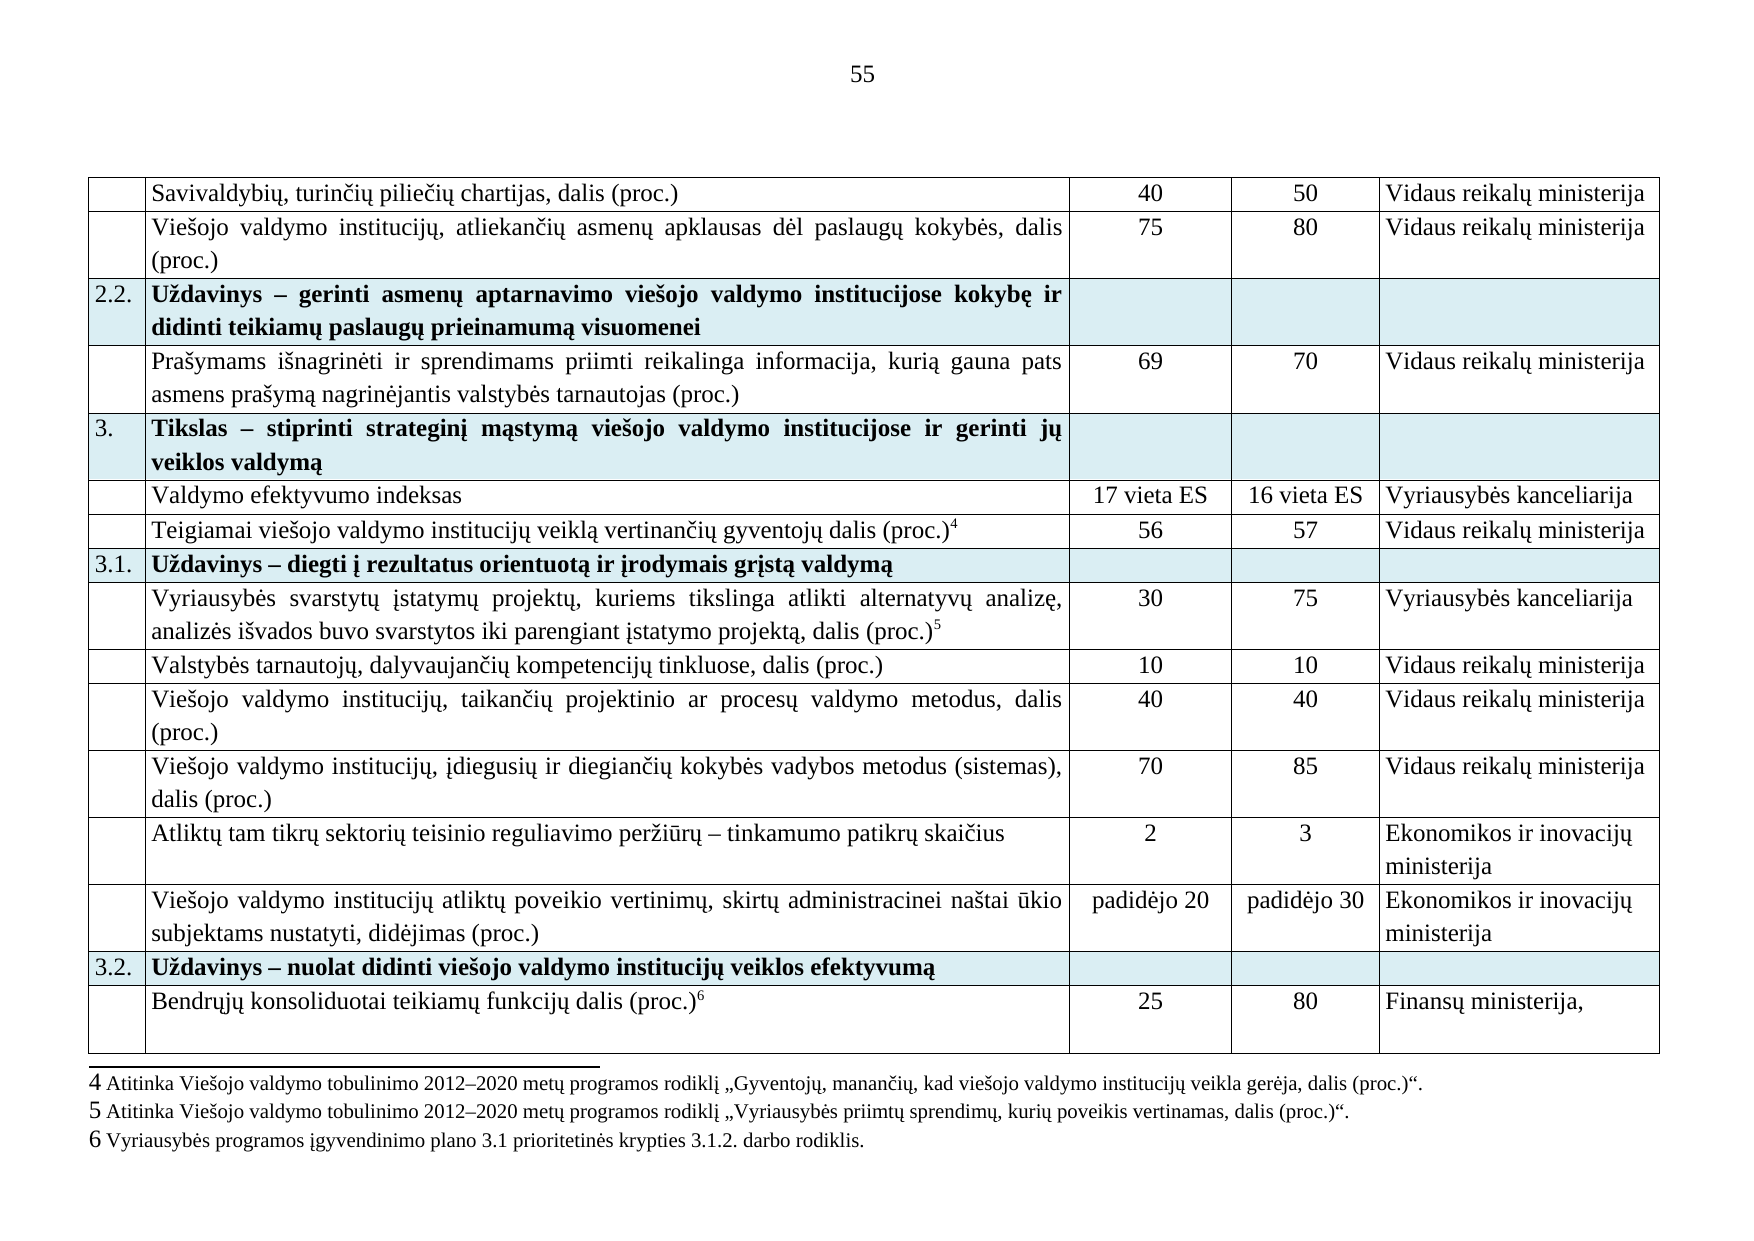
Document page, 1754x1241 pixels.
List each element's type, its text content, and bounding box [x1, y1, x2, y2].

table_cell Vidaus reikalų ministerija [1380, 346, 1659, 412]
table_cell [1232, 279, 1379, 345]
table_cell [1070, 279, 1231, 345]
table_cell Viešojo valdymo institucijų, įdiegusių ir diegiančių kokybės vadybos metodus (sistemas), dalis (proc.) [146, 751, 1069, 817]
table_cell 80 [1232, 986, 1379, 1052]
table_cell 75 [1070, 212, 1231, 278]
table_cell Viešojo valdymo institucijų, atliekančių asmenų apklausas dėl paslaugų kokybės, dalis (proc.) [146, 212, 1069, 278]
table_cell 85 [1232, 751, 1379, 817]
table_cell 75 [1232, 583, 1379, 649]
table_cell [89, 684, 145, 750]
table_cell 70 [1232, 346, 1379, 412]
table_cell 56 [1070, 515, 1231, 548]
table_cell 40 [1070, 684, 1231, 750]
table_cell padidėjo 30 [1232, 885, 1379, 951]
table_cell [89, 650, 145, 683]
table_cell Vyriausybės kanceliarija [1380, 583, 1659, 649]
table_cell Teigiamai viešojo valdymo institucijų veiklą vertinančių gyventojų dalis (proc.) [146, 515, 1069, 548]
table_cell Viešojo valdymo institucijų, taikančių projektinio ar procesų valdymo metodus, dalis (proc.) [146, 684, 1069, 750]
table_cell 2 [1070, 818, 1231, 884]
table_cell Viešojo valdymo institucijų atliktų poveikio vertinimų, skirtų administracinei naštai ūkio subjektams nustatyti, didėjimas (proc.) [146, 885, 1069, 951]
table_cell 3 [1232, 818, 1379, 884]
table_cell Vidaus reikalų ministerija [1380, 178, 1659, 211]
table_cell [1070, 952, 1231, 985]
table_cell Vidaus reikalų ministerija [1380, 515, 1659, 548]
table_cell 10 [1232, 650, 1379, 683]
table_cell Vyriausybės kanceliarija [1380, 481, 1659, 514]
table_cell Ekonomikos ir inovacijų ministerija [1380, 885, 1659, 951]
table_cell 17 vieta ES [1070, 481, 1231, 514]
table_cell [89, 346, 145, 412]
table_cell Bendrųjų konsoliduotai teikiamų funkcijų dalis (proc.) [146, 986, 1069, 1052]
table_cell [1232, 549, 1379, 582]
table_cell Valdymo efektyvumo indeksas [146, 481, 1069, 514]
table_cell 30 [1070, 583, 1231, 649]
table_cell 10 [1070, 650, 1231, 683]
table_cell [1380, 549, 1659, 582]
table_cell [1232, 952, 1379, 985]
table_cell 2.2. [89, 279, 145, 345]
table_cell Uždavinys – gerinti asmenų aptarnavimo viešojo valdymo institucijose kokybę ir didinti teikiamų paslaugų prieinamumą visuomenei [146, 279, 1069, 345]
table_cell Vyriausybės svarstytų įstatymų projektų, kuriems tikslinga atlikti alternatyvų analizę, analizės išvados buvo svarstytos iki parengiant įstatymo projektą, dalis (proc.) [146, 583, 1069, 649]
table_cell [89, 986, 145, 1052]
table_cell [89, 212, 145, 278]
table_cell Valstybės tarnautojų, dalyvaujančių kompetencijų tinkluose, dalis (proc.) [146, 650, 1069, 683]
table_cell [89, 178, 145, 211]
table_cell 50 [1232, 178, 1379, 211]
table_cell Prašymams išnagrinėti ir sprendimams priimti reikalinga informacija, kurią gauna pats asmens prašymą nagrinėjantis valstybės tarnautojas (proc.) [146, 346, 1069, 412]
table_cell [1380, 279, 1659, 345]
table_cell [89, 515, 145, 548]
table_cell 3. [89, 414, 145, 479]
table_cell Finansų ministerija, [1380, 986, 1659, 1052]
table_cell 40 [1232, 684, 1379, 750]
table_cell [89, 583, 145, 649]
table_cell Atliktų tam tikrų sektorių teisinio reguliavimo peržiūrų – tinkamumo patikrų skaičius [146, 818, 1069, 884]
table_cell Vidaus reikalų ministerija [1380, 212, 1659, 278]
table_cell [89, 885, 145, 951]
table_cell Vidaus reikalų ministerija [1380, 751, 1659, 817]
table_cell [89, 751, 145, 817]
table_cell Vidaus reikalų ministerija [1380, 684, 1659, 750]
table_cell [1232, 414, 1379, 479]
table_cell Vidaus reikalų ministerija [1380, 650, 1659, 683]
table_cell [89, 481, 145, 514]
table_cell 40 [1070, 178, 1231, 211]
table_cell 3.2. [89, 952, 145, 985]
table_cell [1070, 549, 1231, 582]
table_cell [89, 818, 145, 884]
table_cell [1070, 414, 1231, 479]
table_cell Tikslas – stiprinti strateginį mąstymą viešojo valdymo institucijose ir gerinti jų veiklos valdymą [146, 414, 1069, 479]
table_cell 25 [1070, 986, 1231, 1052]
table_cell Ekonomikos ir inovacijų ministerija [1380, 818, 1659, 884]
table_cell 3.1. [89, 549, 145, 582]
table_cell 80 [1232, 212, 1379, 278]
table_cell 69 [1070, 346, 1231, 412]
table_cell 16 vieta ES [1232, 481, 1379, 514]
table_cell [1380, 414, 1659, 479]
table_cell 57 [1232, 515, 1379, 548]
table_cell Uždavinys – nuolat didinti viešojo valdymo institucijų veiklos efektyvumą [146, 952, 1069, 985]
table_cell Savivaldybių, turinčių piliečių chartijas, dalis (proc.) [146, 178, 1069, 211]
table_cell [1380, 952, 1659, 985]
table_cell 70 [1070, 751, 1231, 817]
table_cell padidėjo 20 [1070, 885, 1231, 951]
table_cell Uždavinys – diegti į rezultatus orientuotą ir įrodymais grįstą valdymą [146, 549, 1069, 582]
